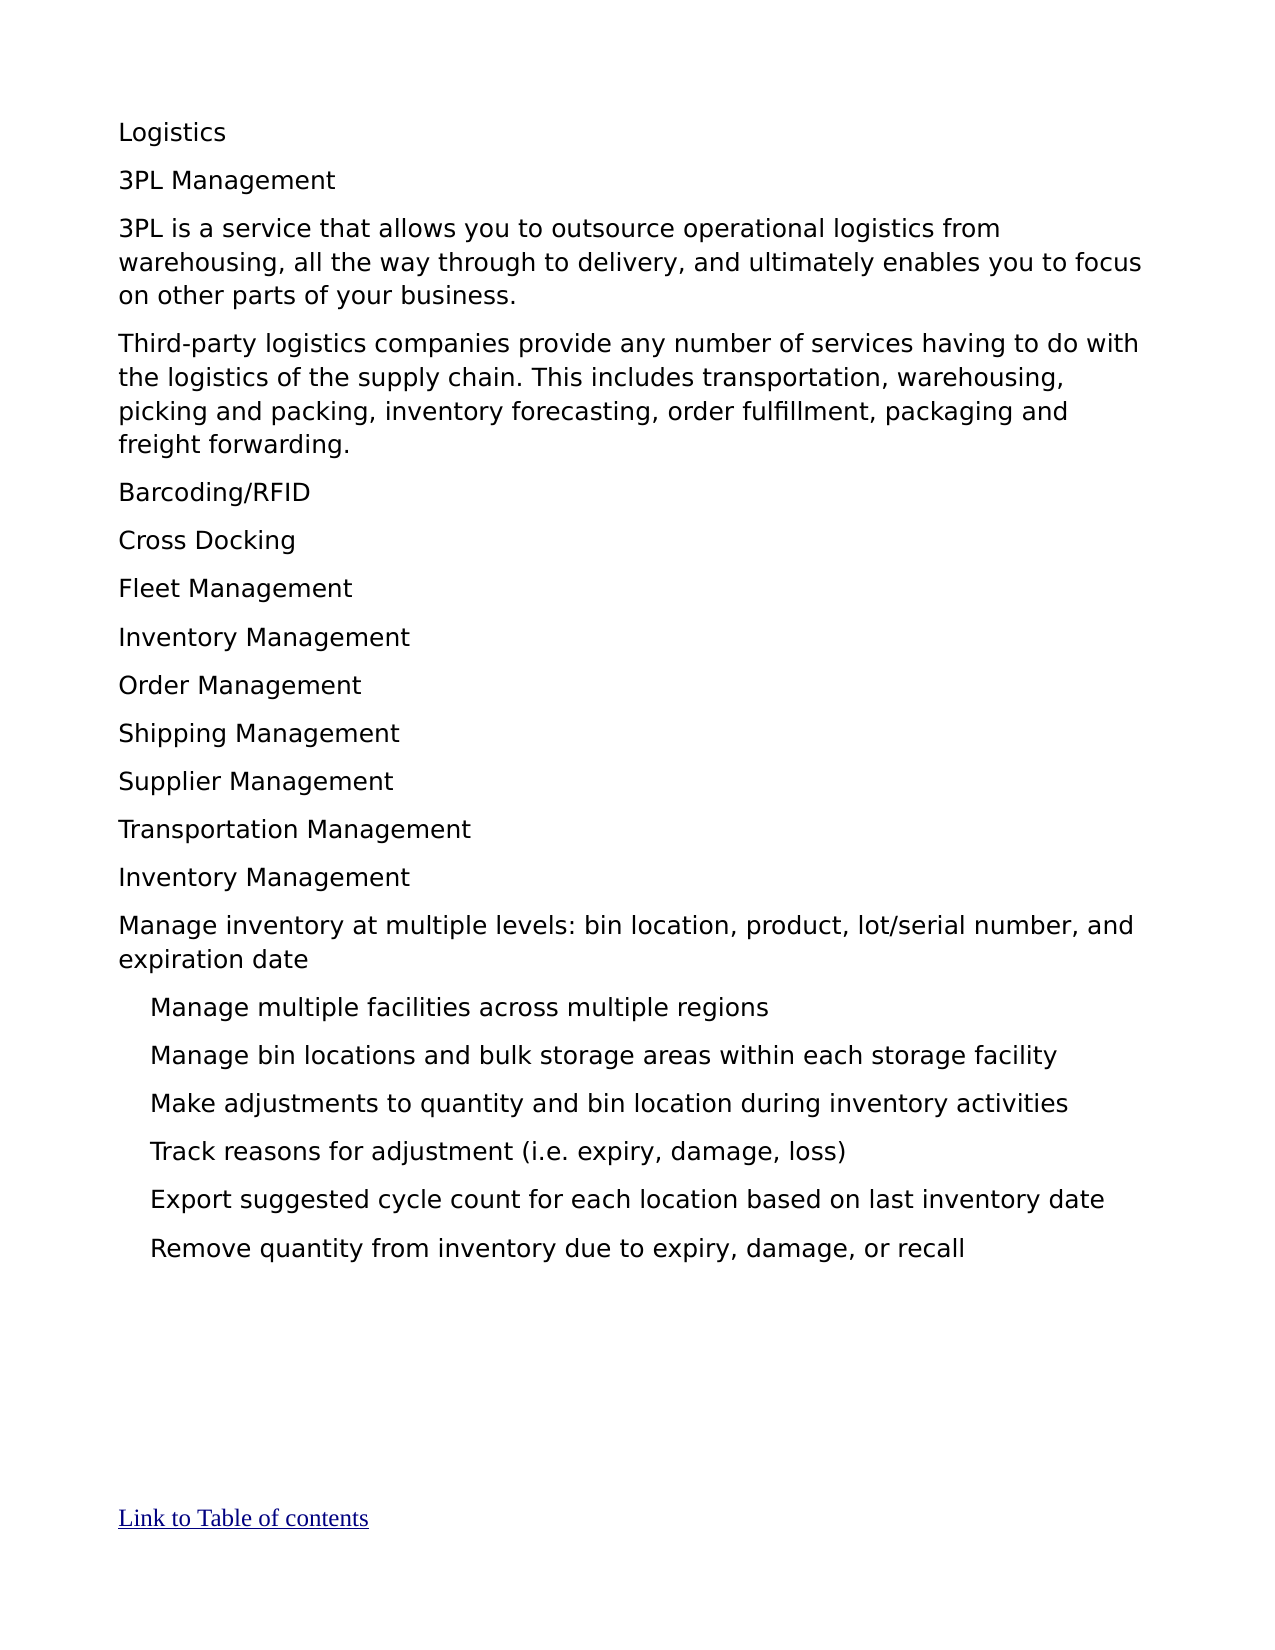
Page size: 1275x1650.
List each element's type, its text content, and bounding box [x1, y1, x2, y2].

text Manage bin locations and bulk storage areas within each storage facility [118, 1041, 1157, 1070]
text Remove quantity from inventory due to expiry, damage, or recall [118, 1234, 1157, 1263]
text Export suggested cycle count for each location based on last inventory date [118, 1186, 1157, 1215]
text Track reasons for adjustment (i.e. expiry, damage, loss) [118, 1137, 1157, 1167]
text Logistics [118, 118, 1157, 147]
text Supplier Management [118, 767, 1157, 796]
text Shipping Management [118, 719, 1157, 748]
text Manage inventory at multiple levels: bin location, product, lot/serial number, and expiration date [118, 911, 1157, 974]
text Inventory Management [118, 623, 1157, 652]
text 3PL Management [118, 166, 1157, 195]
text Make adjustments to quantity and bin location during inventory activities [118, 1089, 1157, 1118]
text Order Management [118, 671, 1157, 700]
text Cross Docking [118, 526, 1157, 556]
text Fleet Management [118, 574, 1157, 604]
text Manage multiple facilities across multiple regions [118, 993, 1157, 1022]
text Third-party logistics companies provide any number of services having to do with the logistics of the supply chain. This includes transportation, warehousing, picking and packing, inventory forecasting, order fulfillment, packaging and freight forwarding. [118, 329, 1157, 459]
text Transportation Management [118, 815, 1157, 844]
text 3PL is a service that allows you to outsource operational logistics from warehousing, all the way through to delivery, and ultimately enables you to focus on other parts of your business. [118, 214, 1157, 311]
text Barcoding/RFID [118, 478, 1157, 507]
text Inventory Management [118, 863, 1157, 892]
